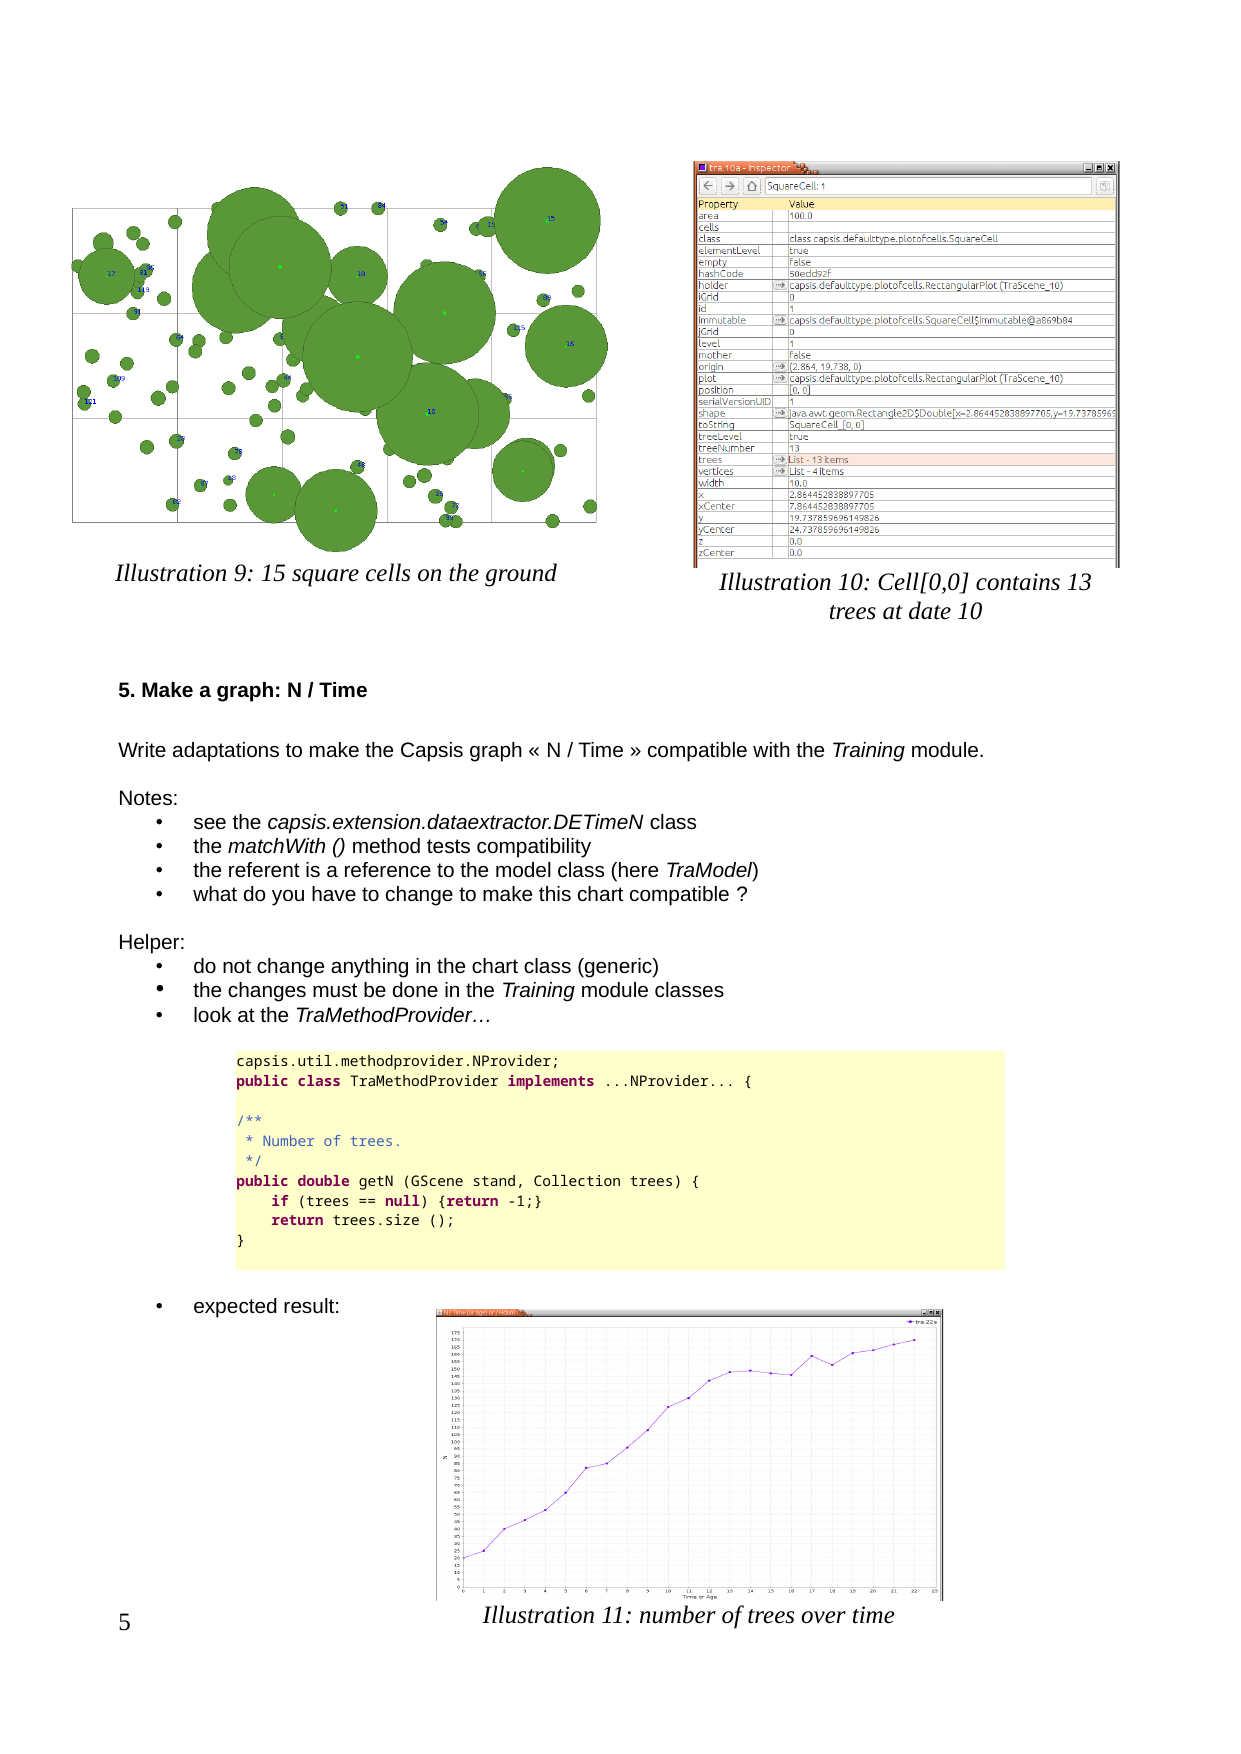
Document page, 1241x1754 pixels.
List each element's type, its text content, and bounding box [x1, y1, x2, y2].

text Illustration 10: Cell[0,0] contains 13 trees at date 10 [693, 568, 1120, 625]
list expected result: [156, 1294, 1122, 1318]
text Illustration 9: 15 square cells on the ground [52, 559, 621, 587]
list the matchWith () method tests compatibility [156, 834, 1122, 858]
list the changes must be done in the Training module classes [156, 978, 1122, 1003]
table_header [1005, 1051, 1122, 1270]
table_header capsis.util.methodprovider.NProvider; public class TraMethodProvider implements ...NProvider... { /** * Number of trees. */ public double getN (GScene stand, Collection trees) { if (trees == null) {return -1;} return trees.size (); } [236, 1151, 1005, 1250]
text Helper: [118, 930, 1122, 954]
text Write adaptations to make the Capsis graph « N / Time » compatible with the Training module. [118, 738, 1122, 762]
picture [52, 159, 622, 559]
list look at the TraMethodProvider… [156, 1003, 1122, 1027]
list the referent is a reference to the model class (here TraModel) [156, 858, 1122, 882]
list Illustration 11: number of trees over time [436, 1601, 944, 1629]
list what do you have to change to make this chart compatible ? [156, 882, 1122, 906]
picture [693, 161, 1120, 568]
picture [436, 1309, 944, 1601]
list do not change anything in the chart class (generic) [156, 954, 1122, 978]
list see the capsis.extension.dataextractor.DETimeN class [156, 810, 1122, 834]
table_header [120, 1051, 236, 1270]
subtitle 5. Make a graph: N / Time [118, 677, 1122, 701]
text Notes: [118, 786, 1122, 810]
